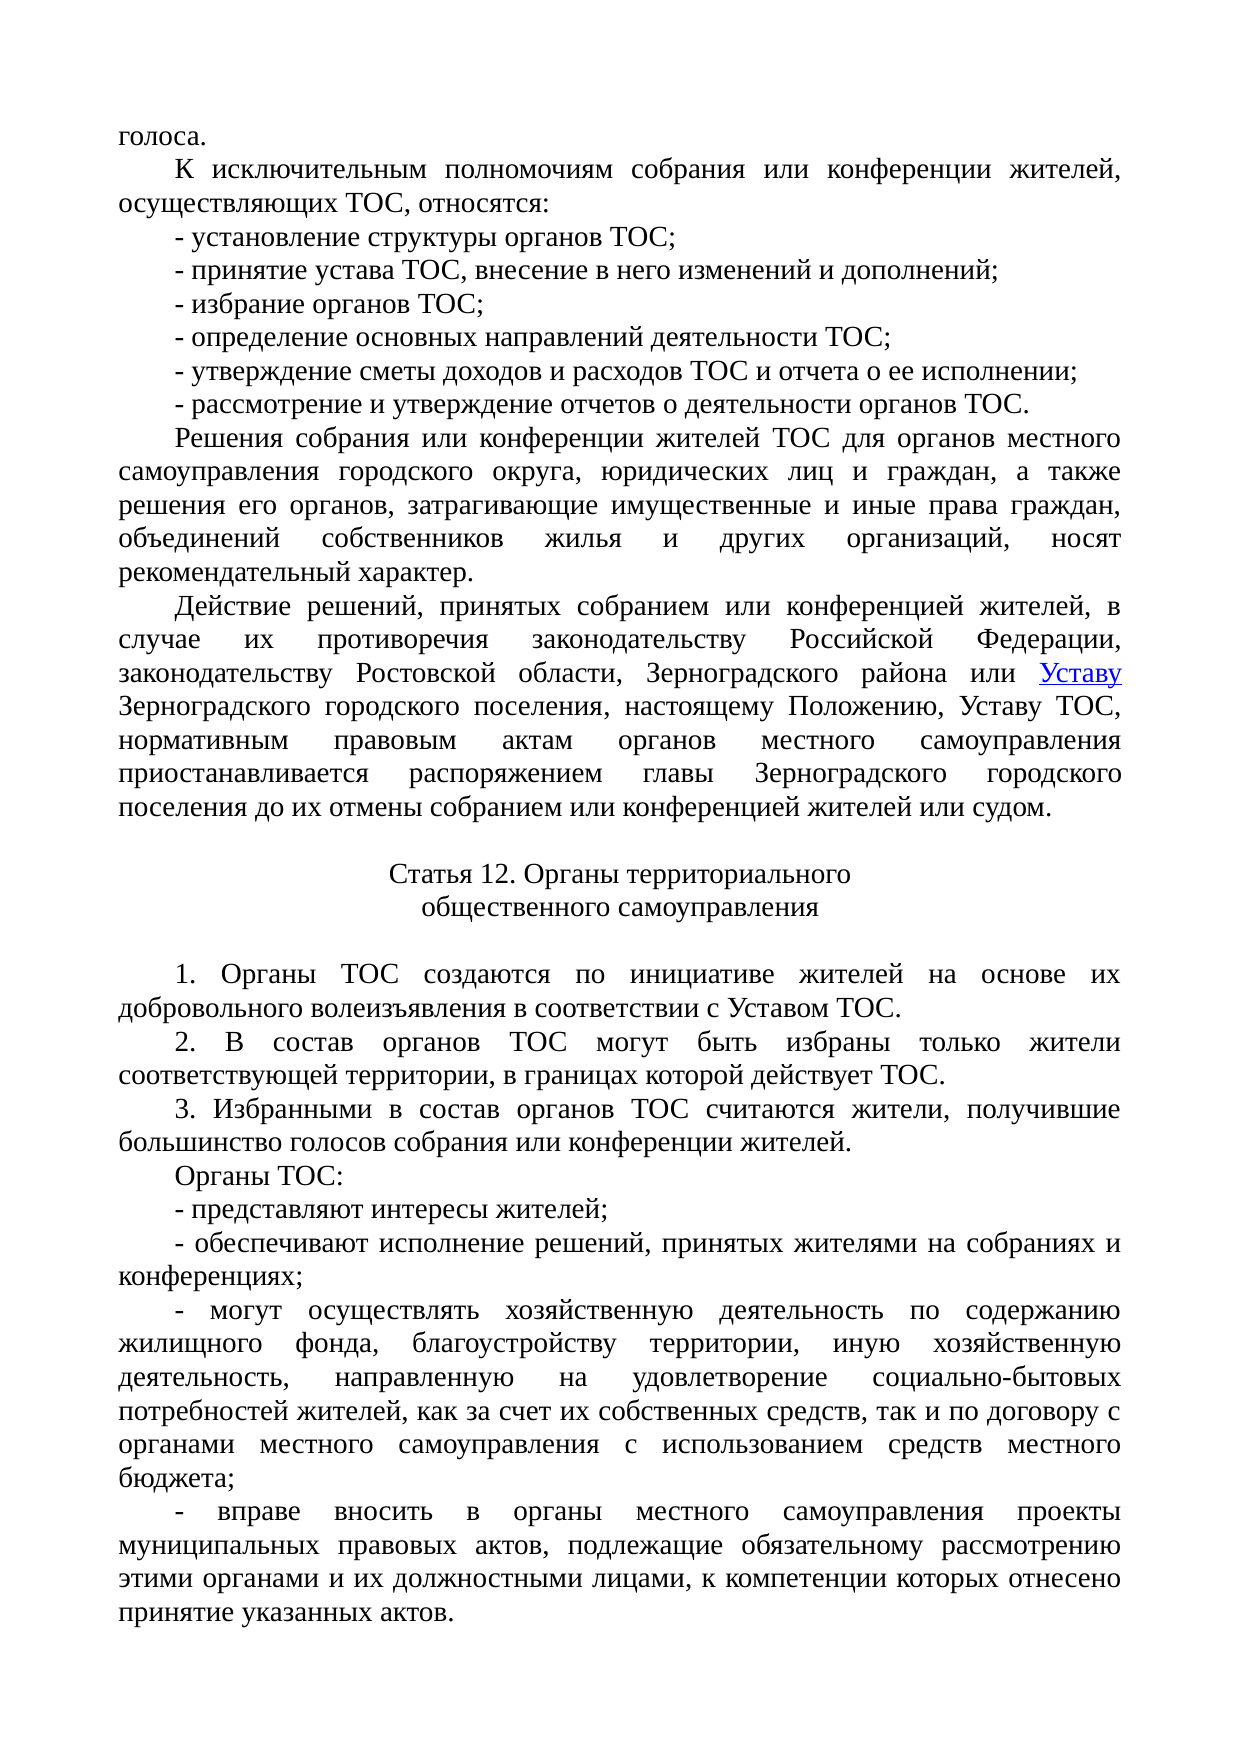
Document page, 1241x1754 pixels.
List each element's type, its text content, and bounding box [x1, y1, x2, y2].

text - рассмотрение и утверждение отчетов о деятельности органов ТОС. [118, 386, 1122, 420]
text 1. Органы ТОС создаются по инициативе жителей на основе их добровольного волеизъявления в соответствии с Уставом ТОС. [118, 957, 1122, 1024]
text Органы ТОС: [118, 1158, 1122, 1191]
text Решения собрания или конференции жителей ТОС для органов местного самоуправления городского округа, юридических лиц и граждан, а также решения его органов, затрагивающие имущественные и иные права граждан, объединений собственников жилья и других организаций, носят рекомендательный характер. [118, 420, 1122, 588]
text - установление структуры органов ТОС; [118, 219, 1122, 252]
text - избрание органов ТОС; [118, 286, 1122, 319]
text Действие решений, принятых собранием или конференцией жителей, в случае их противоречия законодательству Российской Федерации, законодательству Ростовской области, Зерноградского района или Уставу Зерноградского городского поселения, настоящему Положению, Уставу ТОС, нормативным правовым актам органов местного самоуправления приостанавливается распоряжением главы Зерноградского городского поселения до их отмены собранием или конференцией жителей или судом. [118, 588, 1122, 822]
text К исключительным полномочиям собрания или конференции жителей, осуществляющих ТОС, относятся: [118, 152, 1122, 219]
text 2. В состав органов ТОС могут быть избраны только жители соответствующей территории, в границах которой действует ТОС. [118, 1024, 1122, 1091]
text - принятие устава ТОС, внесение в него изменений и дополнений; [118, 252, 1122, 286]
text - обеспечивают исполнение решений, принятых жителями на собраниях и конференциях; [118, 1225, 1122, 1292]
text 3. Избранными в состав органов ТОС считаются жители, получившие большинство голосов собрания или конференции жителей. [118, 1091, 1122, 1158]
text Статья 12. Органы территориального [118, 856, 1122, 889]
text - вправе вносить в органы местного самоуправления проекты муниципальных правовых актов, подлежащие обязательному рассмотрению этими органами и их должностными лицами, к компетенции которых отнесено принятие указанных актов. [118, 1493, 1122, 1627]
text - утверждение сметы доходов и расходов ТОС и отчета о ее исполнении; [118, 353, 1122, 386]
text голоса. [118, 118, 1122, 152]
text - представляют интересы жителей; [118, 1191, 1122, 1225]
text - определение основных направлений деятельности ТОС; [118, 319, 1122, 353]
text - могут осуществлять хозяйственную деятельность по содержанию жилищного фонда, благоустройству территории, иную хозяйственную деятельность, направленную на удовлетворение социально-бытовых потребностей жителей, как за счет их собственных средств, так и по договору с органами местного самоуправления с использованием средств местного бюджета; [118, 1292, 1122, 1493]
text общественного самоуправления [118, 889, 1122, 923]
